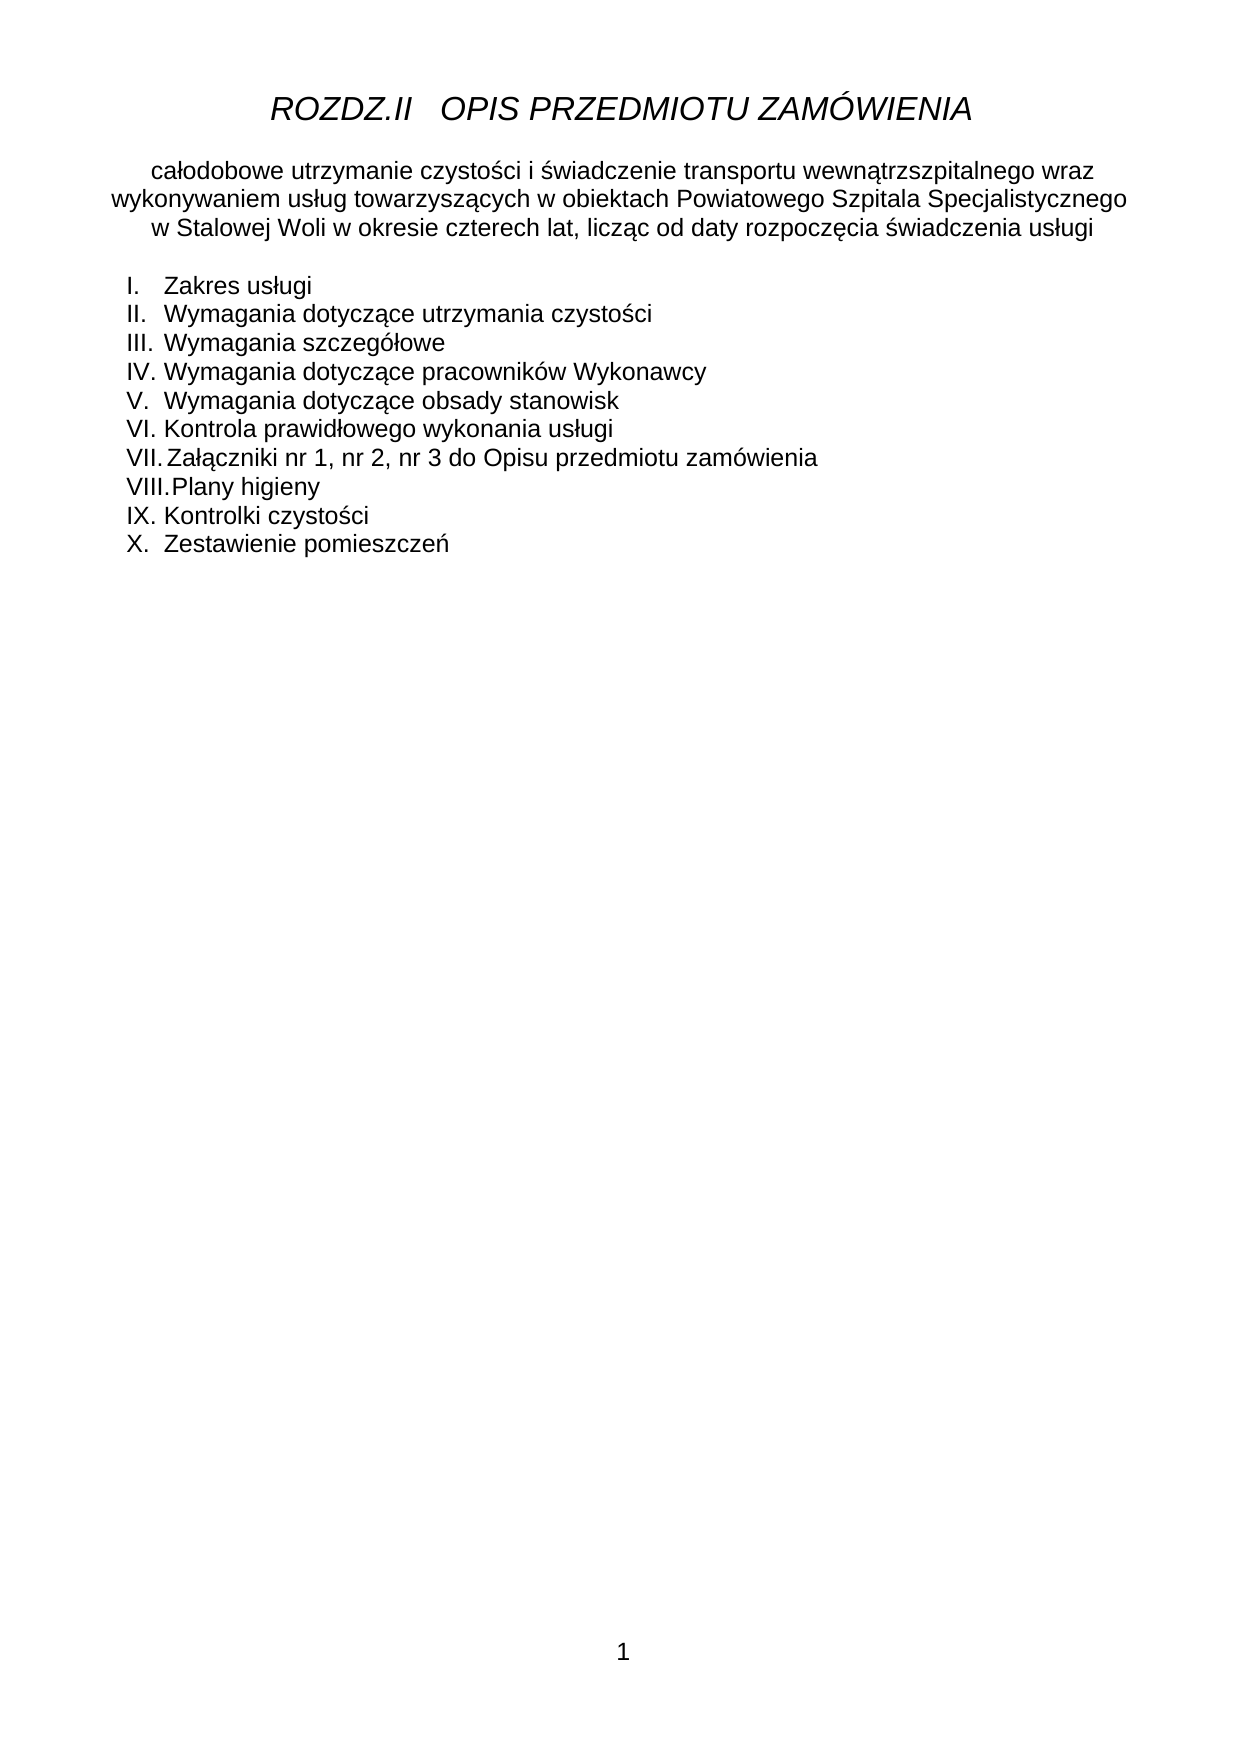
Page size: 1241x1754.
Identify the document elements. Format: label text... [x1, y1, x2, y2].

text całodobowe utrzymanie czystości i świadczenie transportu wewnątrzszpitalnego wraz wykonywaniem usług towarzyszących w obiektach Powiatowego Szpitala Specjalistycznego [88, 156, 1157, 213]
list Plany higieny [126, 472, 1157, 501]
text ROZDZ.II OPIS PRZEDMIOTU ZAMÓWIENIA [88, 88, 1157, 127]
list Wymagania dotyczące obsady stanowisk [126, 386, 1157, 414]
list Kontrola prawidłowego wykonania usługi [126, 414, 1157, 443]
list Kontrolki czystości [126, 501, 1157, 529]
list Zestawienie pomieszczeń [126, 529, 1157, 558]
list Zakres usługi [126, 271, 1157, 299]
text w Stalowej Woli w okresie czterech lat, licząc od daty rozpoczęcia świadczenia usługi [88, 213, 1157, 242]
list Załączniki nr 1, nr 2, nr 3 do Opisu przedmiotu zamówienia [126, 443, 1157, 472]
list Wymagania dotyczące pracowników Wykonawcy [126, 357, 1157, 386]
list Wymagania dotyczące utrzymania czystości [126, 299, 1157, 328]
list Wymagania szczegółowe [126, 328, 1157, 357]
